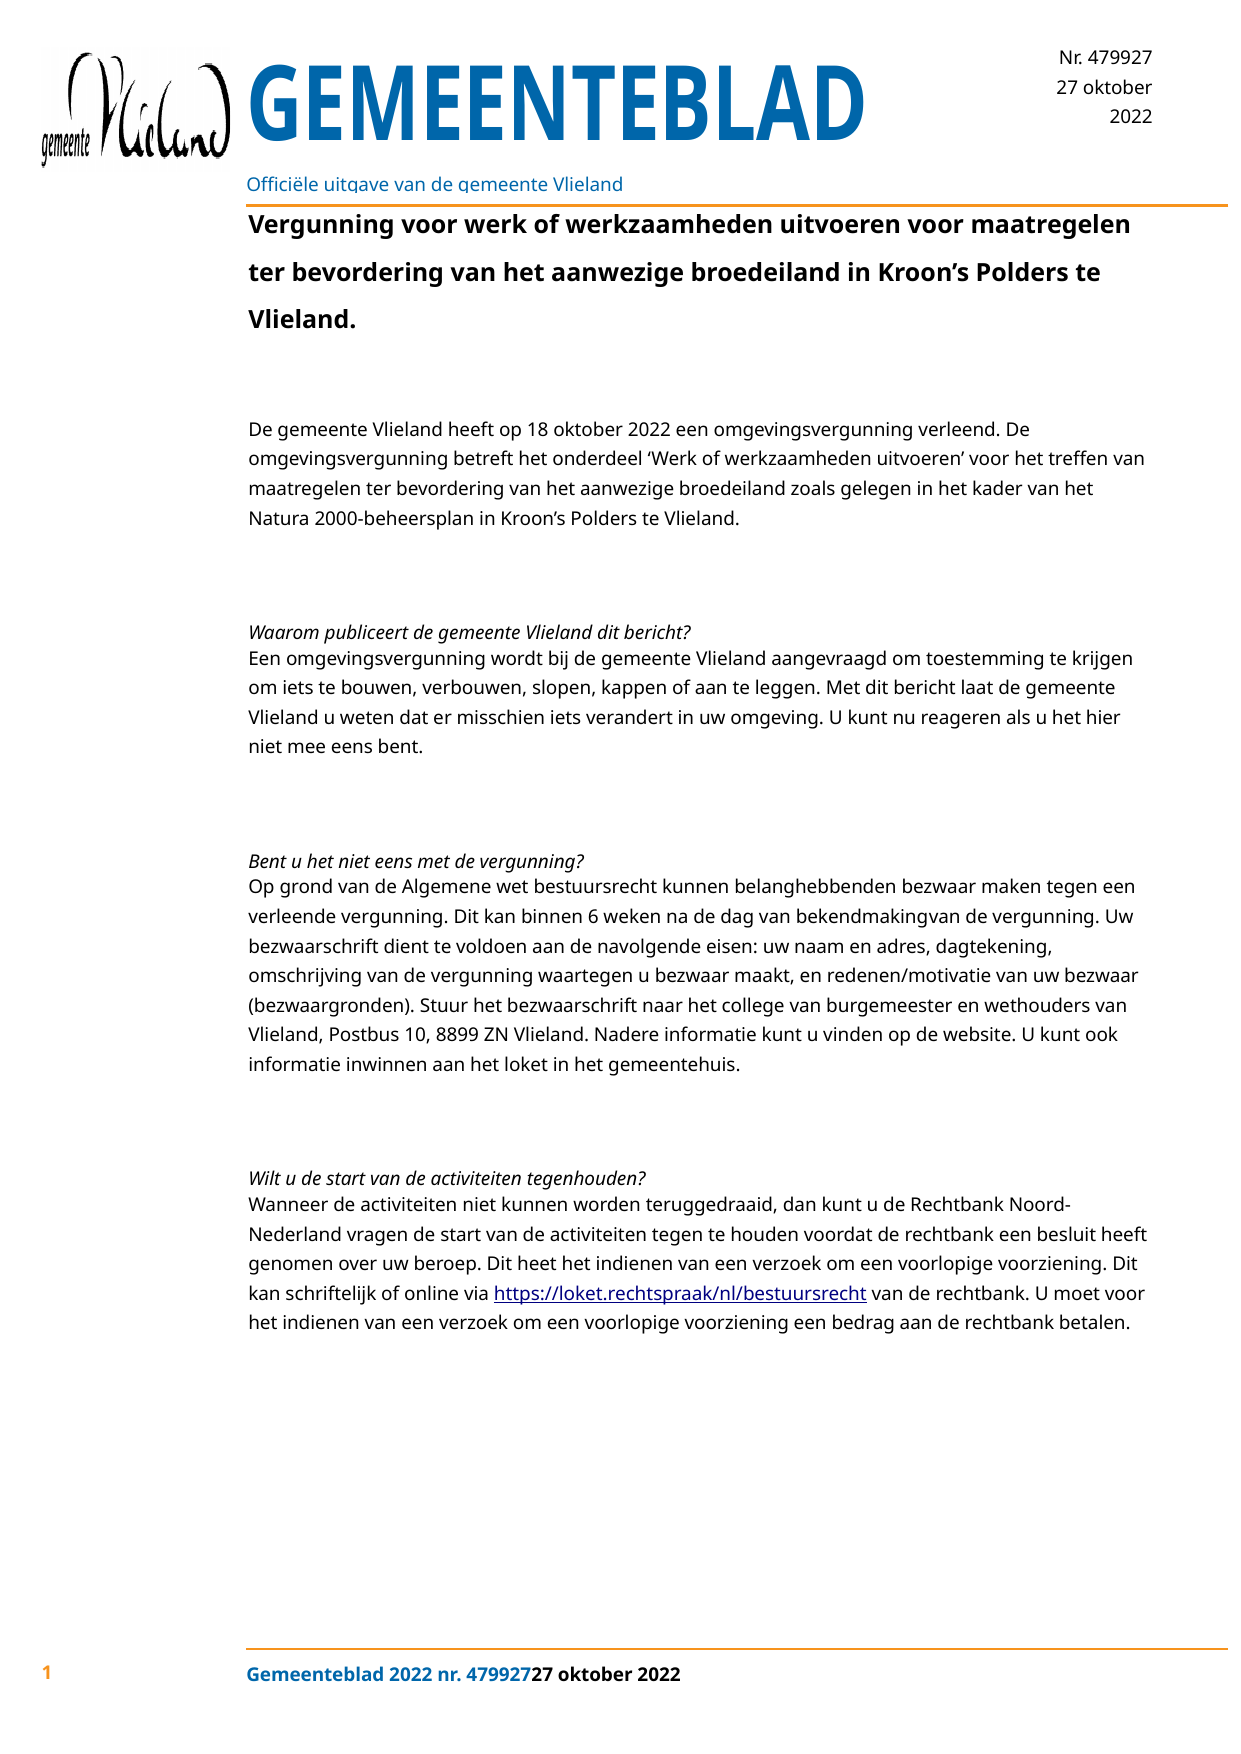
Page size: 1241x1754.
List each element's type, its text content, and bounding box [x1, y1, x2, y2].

text Op grond van de Algemene wet bestuursrecht kunnen belanghebbenden bezwaar maken tegen een verleende vergunning. Dit kan binnen 6 weken na de dag van bekendmakingvan de vergunning. Uw bezwaarschrift dient te voldoen aan de navolgende eisen: uw naam en adres, dagtekening, omschrijving van de vergunning waartegen u bezwaar maakt, en redenen/motivatie van uw bezwaar (bezwaargronden). Stuur het bezwaarschrift naar het college van burgemeester en wethouders van Vlieland, Postbus 10, 8899 ZN Vlieland. Nadere informatie kunt u vinden op de website. U kunt ook informatie inwinnen aan het loket in het gemeentehuis. [248, 874, 1152, 1077]
text Bent u het niet eens met de vergunning? [248, 848, 1152, 874]
text Waarom publiceert de gemeente Vlieland dit bericht? [248, 619, 1152, 645]
text De gemeente Vlieland heeft op 18 oktober 2022 een omgevingsvergunning verleend. De omgevingsvergunning betreft het onderdeel ‘Werk of werkzaamheden uitvoeren’ voor het treffen van maatregelen ter bevordering van het aanwezige broedeiland zoals gelegen in het kader van het Natura 2000-beheersplan in Kroon’s Polders te Vlieland. [248, 416, 1152, 530]
text Wilt u de start van de activiteiten tegenhouden? [248, 1166, 1152, 1191]
text Wanneer de activiteiten niet kunnen worden teruggedraaid, dan kunt u de Rechtbank Noord-Nederland vragen de start van de activiteiten tegen te houden voordat de rechtbank een besluit heeft genomen over uw beroep. Dit heet het indienen van een verzoek om een voorlopige voorziening. Dit kan schriftelijk of online via https://loket.rechtspraak/nl/bestuursrecht van de rechtbank. U moet voor het indienen van een verzoek om een voorlopige voorziening een bedrag aan de rechtbank betalen. [248, 1191, 1152, 1335]
text Vergunning voor werk of werkzaamheden uitvoeren voor maatregelen ter bevordering van het aanwezige broedeiland in Kroon’s Polders te Vlieland. [248, 207, 1152, 336]
text Een omgevingsvergunning wordt bij de gemeente Vlieland aangevraagd om toestemming te krijgen om iets te bouwen, verbouwen, slopen, kappen of aan te leggen. Met dit bericht laat de gemeente Vlieland u weten dat er misschien iets verandert in uw omgeving. U kunt nu reageren als u het hier niet mee eens bent. [248, 645, 1152, 759]
picture [41, 47, 231, 172]
